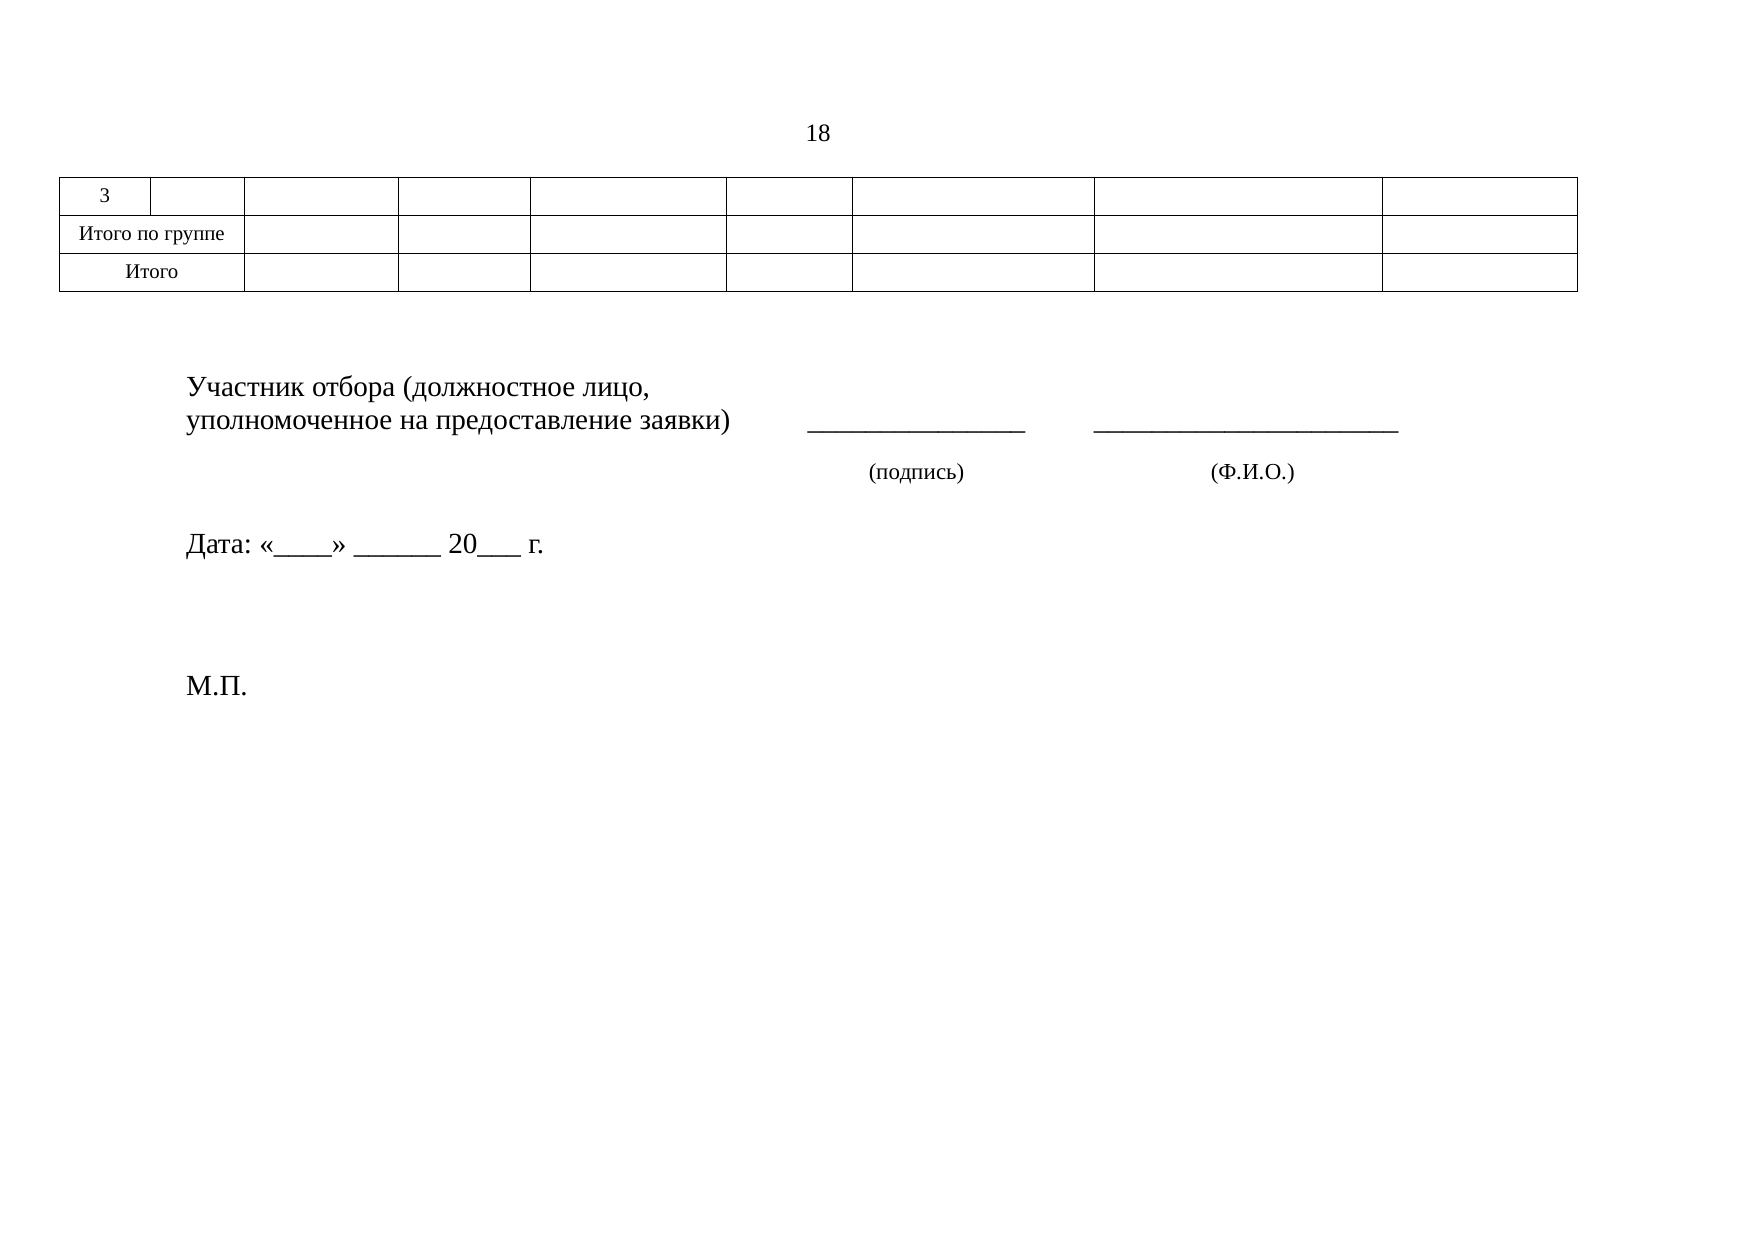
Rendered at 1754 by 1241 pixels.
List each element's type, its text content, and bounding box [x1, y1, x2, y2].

table_cell [399, 254, 530, 291]
table_cell [245, 216, 398, 253]
table_cell [531, 216, 726, 253]
table_cell Дата: «____» ______ 20___ г. [179, 447, 745, 571]
table_cell [1383, 254, 1577, 291]
table_cell [531, 254, 726, 291]
table_cell [399, 178, 530, 215]
table_cell [1095, 216, 1382, 253]
table_cell [1095, 254, 1382, 291]
table_cell [245, 178, 398, 215]
table_cell [1095, 178, 1382, 215]
table_cell [853, 178, 1094, 215]
table_cell (Ф.И.О.) [1087, 447, 1418, 571]
table_cell [853, 216, 1094, 253]
table_cell [1383, 178, 1577, 215]
table_header Участник отбора (должностное лицо, уполномоченное на предоставление заявки) [179, 359, 745, 447]
table_cell [727, 178, 852, 215]
table_cell [745, 571, 1418, 712]
table_cell [727, 216, 852, 253]
table_cell 3 [60, 178, 150, 215]
table_cell [531, 178, 726, 215]
table_header _______________ [745, 359, 1087, 447]
table_cell [727, 254, 852, 291]
table_cell М.П. [179, 571, 745, 712]
table_cell [399, 216, 530, 253]
table_header _____________________ [1087, 359, 1418, 447]
table_cell Итого по группе [60, 216, 244, 253]
table_cell [1383, 216, 1577, 253]
table_cell [245, 254, 398, 291]
table_cell [151, 178, 244, 215]
table_cell Итого [60, 254, 244, 291]
table_cell [853, 254, 1094, 291]
table_cell (подпись) [745, 447, 1087, 571]
